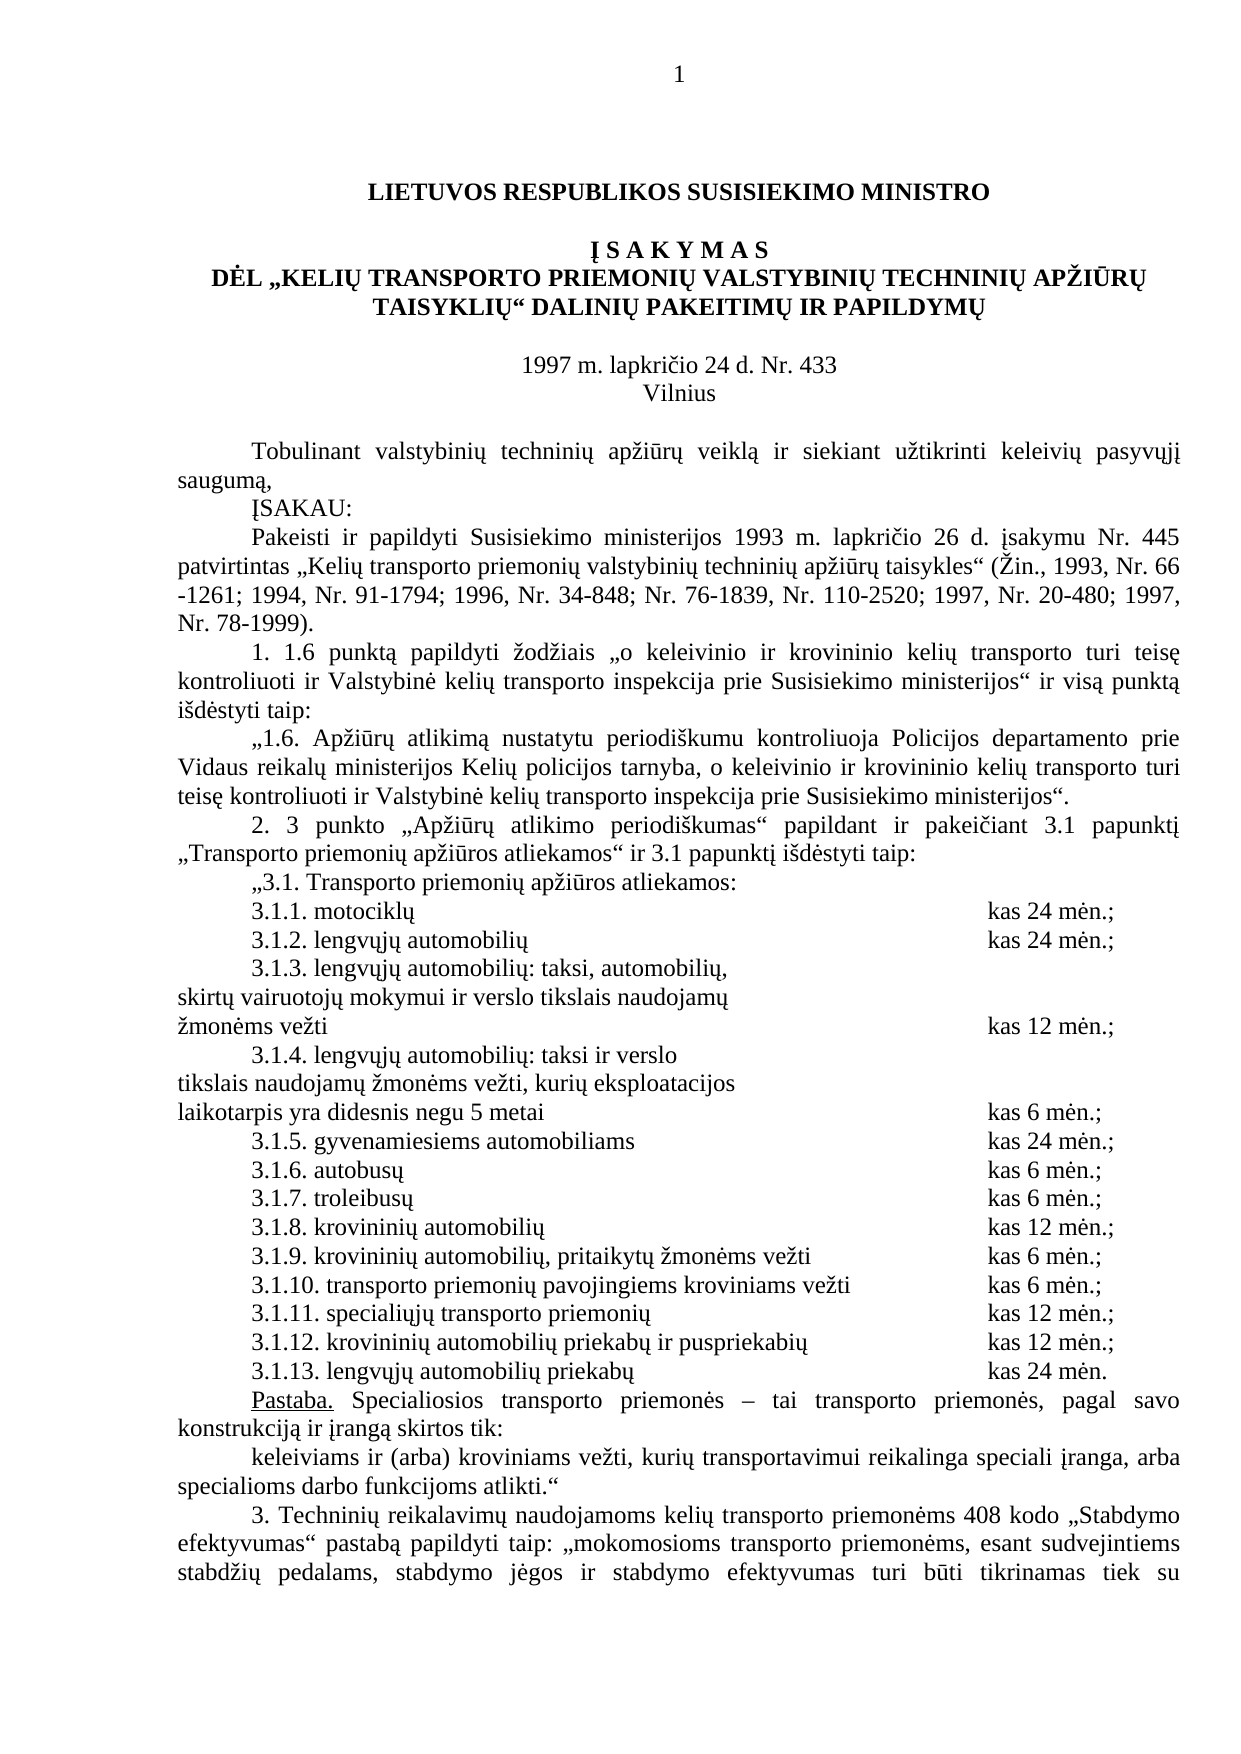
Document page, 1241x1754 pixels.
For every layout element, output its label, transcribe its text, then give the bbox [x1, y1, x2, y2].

text 3.1.11. specialiųjų transporto priemonių kas 12 mėn.; [177, 1298, 1181, 1327]
text laikotarpis yra didesnis negu 5 metai kas 6 mėn.; [177, 1097, 1181, 1126]
text DĖL „KELIŲ TRANSPORTO PRIEMONIŲ VALSTYBINIŲ TECHNINIŲ APŽIŪRŲ TAISYKLIŲ“ DALINIŲ PAKEITIMŲ IR PAPILDYMŲ [177, 263, 1181, 321]
text 1997 m. lapkričio 24 d. Nr. 433 [177, 350, 1181, 378]
text Tobulinant valstybinių techninių apžiūrų veiklą ir siekiant užtikrinti keleivių pasyvųjį saugumą, [177, 436, 1181, 493]
text 3.1.7. troleibusų kas 6 mėn.; [177, 1183, 1181, 1212]
text 3.1.10. transporto priemonių pavojingiems kroviniams vežti kas 6 mėn.; [177, 1270, 1181, 1298]
text 3.1.3. lengvųjų automobilių: taksi, automobilių, [177, 953, 1181, 982]
text 3.1.8. krovininių automobilių kas 12 mėn.; [177, 1212, 1181, 1241]
text 3.1.12. krovininių automobilių priekabų ir puspriekabių kas 12 mėn.; [177, 1327, 1181, 1356]
text tikslais naudojamų žmonėms vežti, kurių eksploatacijos [177, 1068, 1181, 1097]
text Į S A K Y M A S [177, 235, 1181, 263]
text 3.1.2. lengvųjų automobilių kas 24 mėn.; [177, 925, 1181, 953]
text 3.1.6. autobusų kas 6 mėn.; [177, 1155, 1181, 1183]
text „1.6. Apžiūrų atlikimą nustatytu periodiškumu kontroliuoja Policijos departamento prie Vidaus reikalų ministerijos Kelių policijos tarnyba, o keleivinio ir krovininio kelių transporto turi teisę kontroliuoti ir Valstybinė kelių transporto inspekcija prie Susisiekimo ministerijos“. [177, 723, 1181, 810]
text 3.1.5. gyvenamiesiems automobiliams kas 24 mėn.; [177, 1126, 1181, 1155]
text 1. 1.6 punktą papildyti žodžiais „o keleivinio ir krovininio kelių transporto turi teisę kontroliuoti ir Valstybinė kelių transporto inspekcija prie Susisiekimo ministerijos“ ir visą punktą išdėstyti taip: [177, 637, 1181, 723]
text Pastaba. Specialiosios transporto priemonės – tai transporto priemonės, pagal savo konstrukciją ir įrangą skirtos tik: [177, 1385, 1181, 1442]
text skirtų vairuotojų mokymui ir verslo tikslais naudojamų [177, 982, 1181, 1011]
text „3.1. Transporto priemonių apžiūros atliekamos: [177, 867, 1181, 896]
text Pakeisti ir papildyti Susisiekimo ministerijos 1993 m. lapkričio 26 d. įsakymu Nr. 445 patvirtintas „Kelių transporto priemonių valstybinių techninių apžiūrų taisykles“ (Žin., 1993, Nr. 66 -1261; 1994, Nr. 91-1794; 1996, Nr. 34-848; Nr. 76-1839, Nr. 110-2520; 1997, Nr. 20-480; 1997, Nr. 78-1999). [177, 522, 1181, 637]
text žmonėms vežti kas 12 mėn.; [177, 1011, 1181, 1040]
text keleiviams ir (arba) kroviniams vežti, kurių transportavimui reikalinga speciali įranga, arba specialioms darbo funkcijoms atlikti.“ [177, 1442, 1181, 1500]
text Vilnius [177, 378, 1181, 407]
text 2. 3 punkto „Apžiūrų atlikimo periodiškumas“ papildant ir pakeičiant 3.1 papunktį „Transporto priemonių apžiūros atliekamos“ ir 3.1 papunktį išdėstyti taip: [177, 810, 1181, 867]
text 3.1.13. lengvųjų automobilių priekabų kas 24 mėn. [177, 1356, 1181, 1385]
text LIETUVOS RESPUBLIKOS SUSISIEKIMO MINISTRO [177, 177, 1181, 206]
text 3.1.1. motociklų kas 24 mėn.; [177, 896, 1181, 925]
text 3. Techninių reikalavimų naudojamoms kelių transporto priemonėms 408 kodo „Stabdymo efektyvumas“ pastabą papildyti taip: „mokomosioms transporto priemonėms, esant sudvejintiems stabdžių pedalams, stabdymo jėgos ir stabdymo efektyvumas turi būti tikrinamas tiek su [177, 1500, 1181, 1586]
text ĮSAKAU: [177, 493, 1181, 522]
text 3.1.4. lengvųjų automobilių: taksi ir verslo [177, 1040, 1181, 1068]
text 3.1.9. krovininių automobilių, pritaikytų žmonėms vežti kas 6 mėn.; [177, 1241, 1181, 1270]
